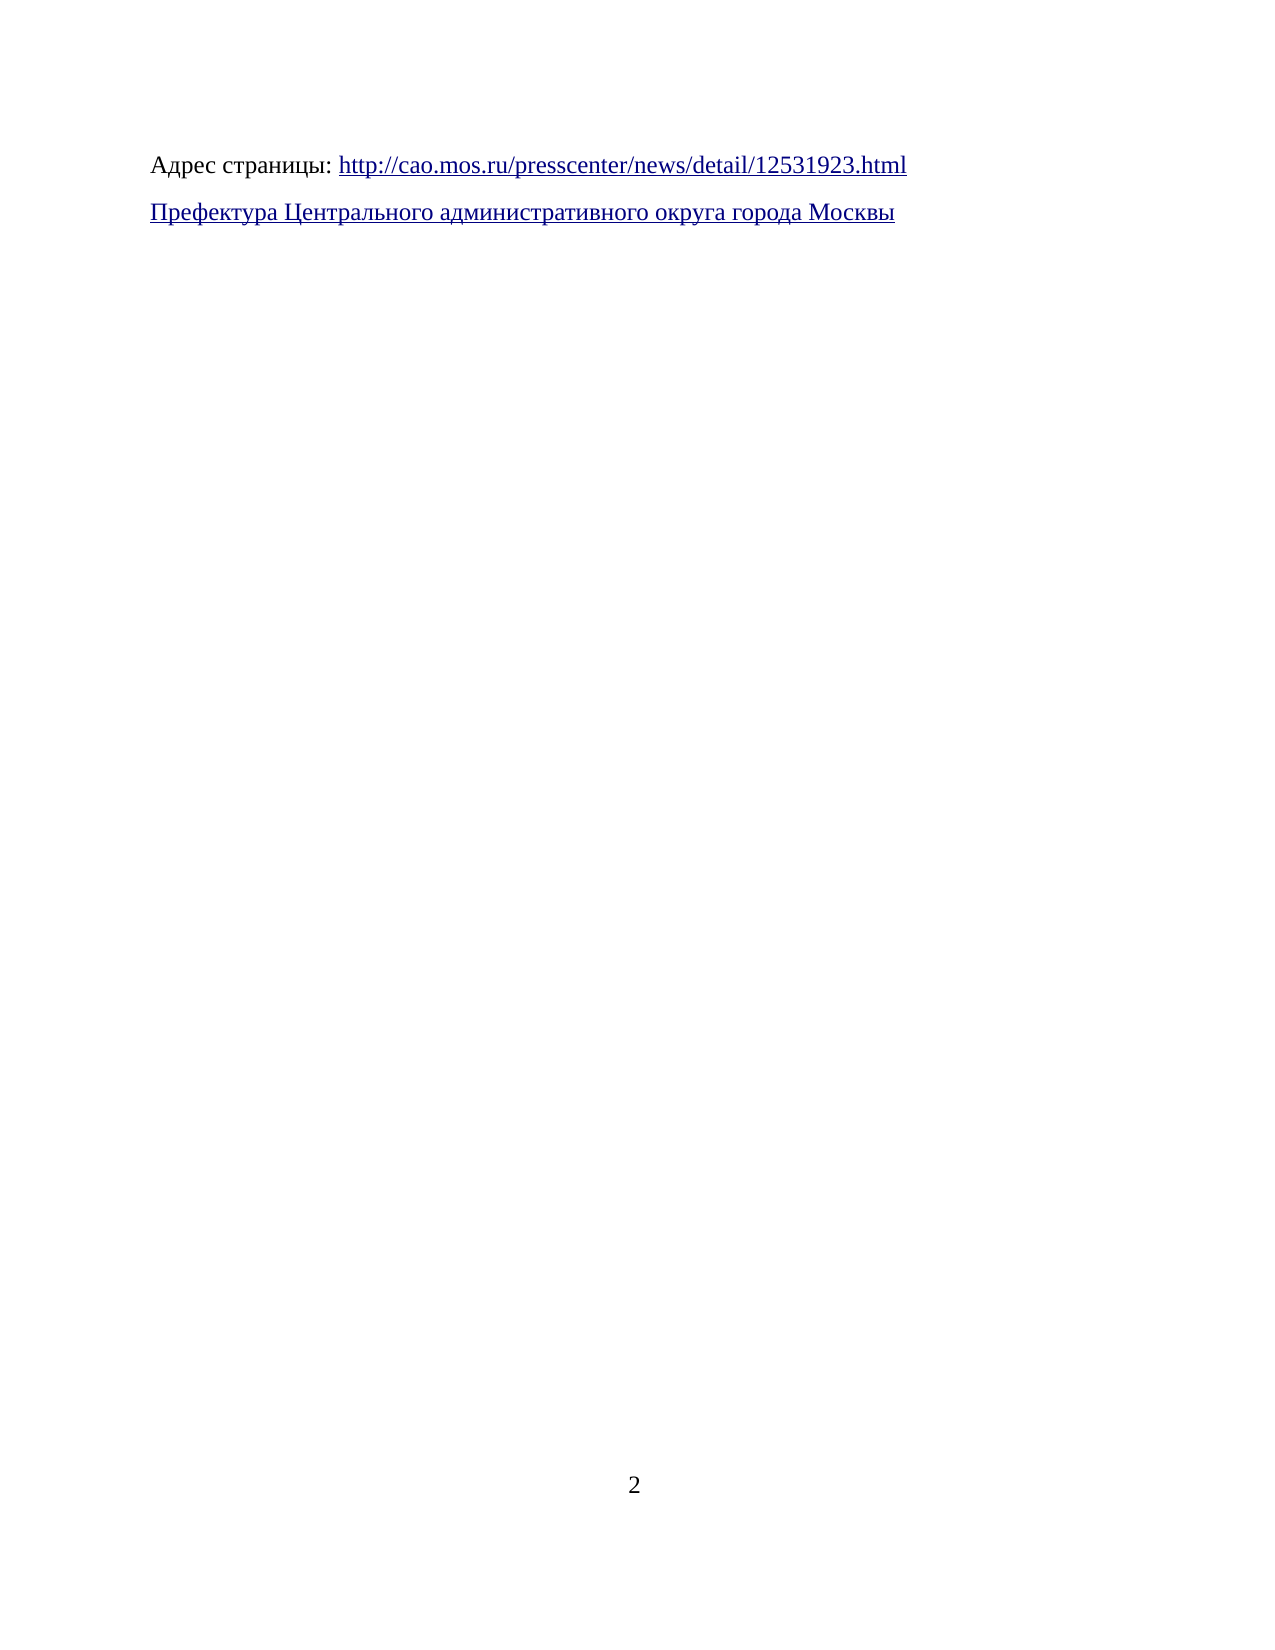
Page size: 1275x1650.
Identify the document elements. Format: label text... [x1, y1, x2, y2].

text Адрес страницы: http://cao.mos.ru/presscenter/news/detail/12531923.html [150, 150, 1125, 179]
text Префектура Центрального административного округа города Москвы [150, 197, 1125, 225]
